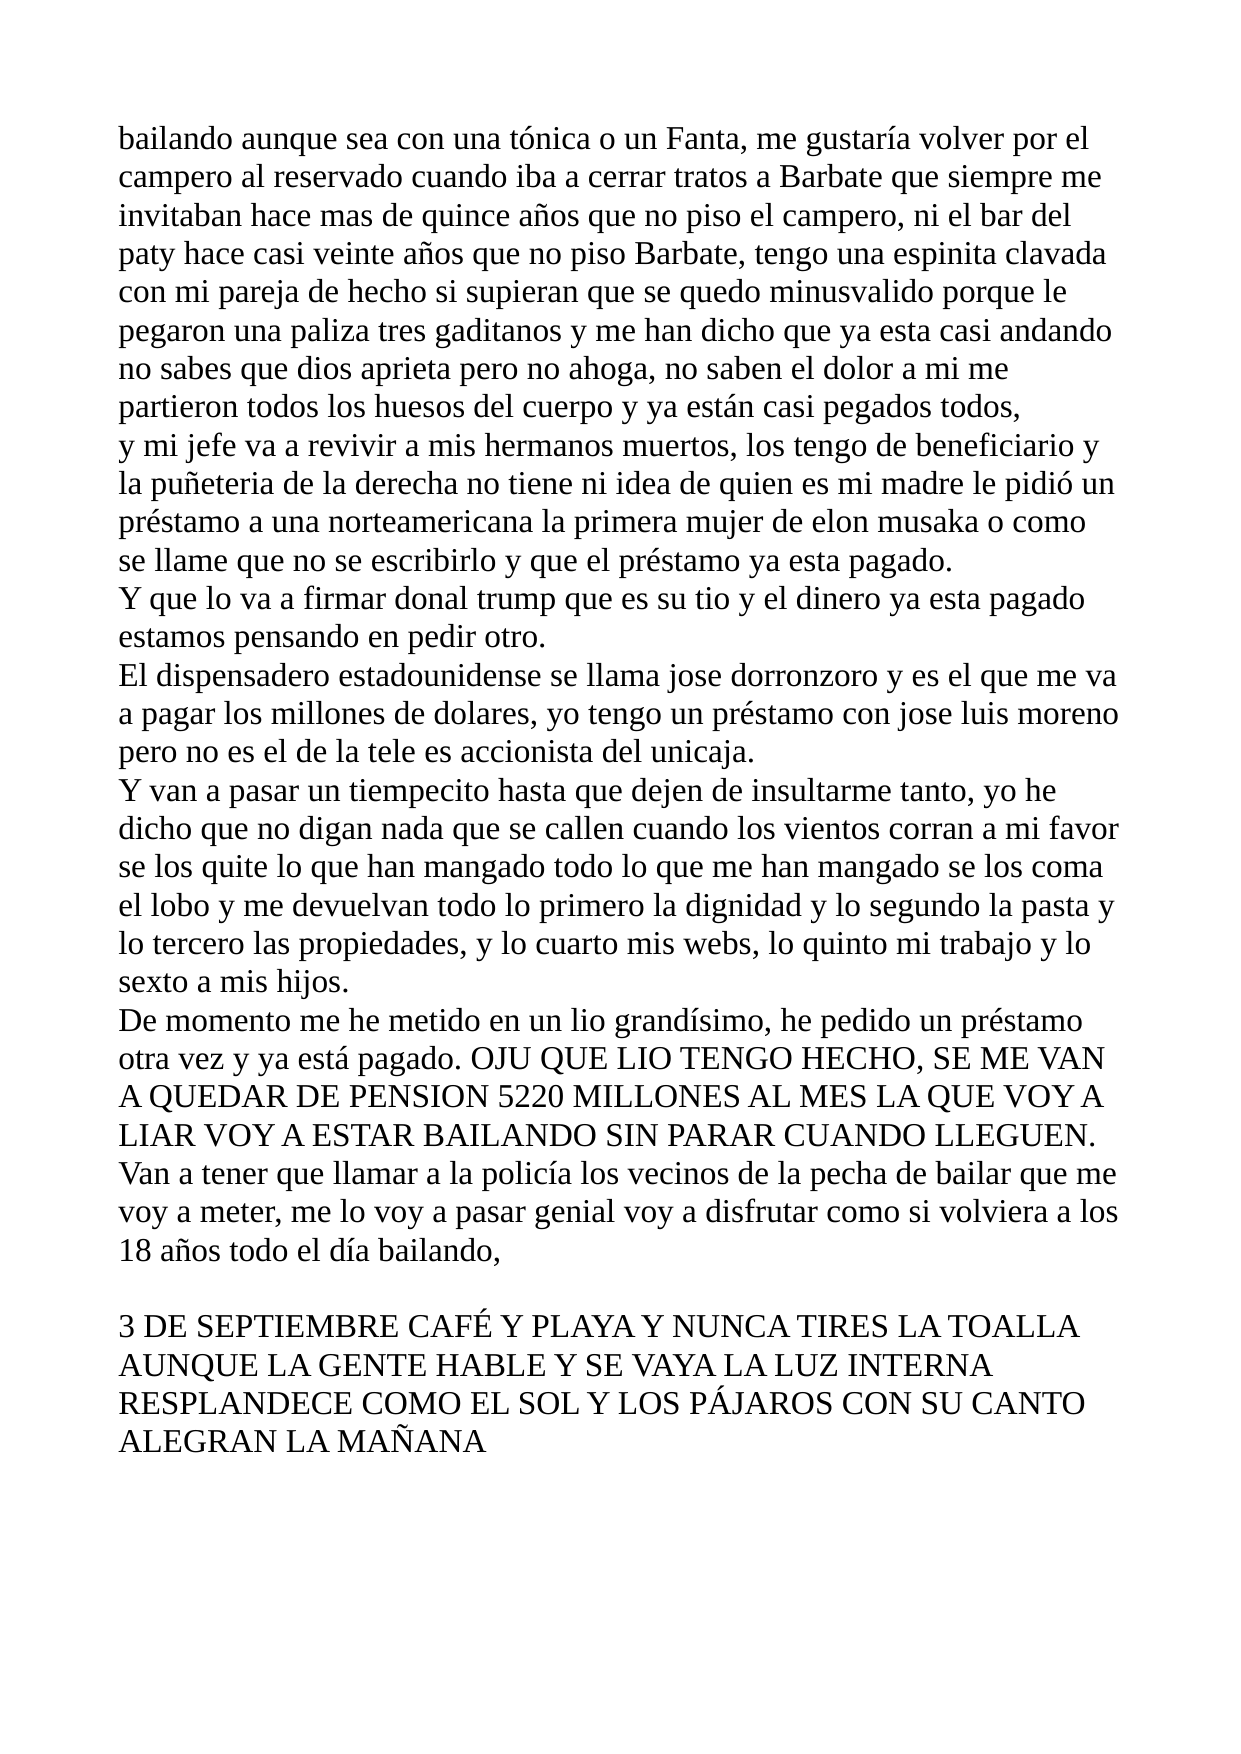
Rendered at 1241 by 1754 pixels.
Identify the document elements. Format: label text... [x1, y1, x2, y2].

text El dispensadero estadounidense se llama jose dorronzoro y es el que me va a pagar los millones de dolares, yo tengo un préstamo con jose luis moreno pero no es el de la tele es accionista del unicaja. [118, 655, 1122, 770]
text bailando aunque sea con una tónica o un Fanta, me gustaría volver por el campero al reservado cuando iba a cerrar tratos a Barbate que siempre me invitaban hace mas de quince años que no piso el campero, ni el bar del paty hace casi veinte años que no piso Barbate, tengo una espinita clavada con mi pareja de hecho si supieran que se quedo minusvalido porque le pegaron una paliza tres gaditanos y me han dicho que ya esta casi andando no sabes que dios aprieta pero no ahoga, no saben el dolor a mi me partieron todos los huesos del cuerpo y ya están casi pegados todos, [118, 118, 1122, 425]
text 3 DE SEPTIEMBRE CAFÉ Y PLAYA Y NUNCA TIRES LA TOALLA AUNQUE LA GENTE HABLE Y SE VAYA LA LUZ INTERNA RESPLANDECE COMO EL SOL Y LOS PÁJAROS CON SU CANTO ALEGRAN LA MAÑANA [118, 1306, 1122, 1460]
text Y van a pasar un tiempecito hasta que dejen de insultarme tanto, yo he dicho que no digan nada que se callen cuando los vientos corran a mi favor se los quite lo que han mangado todo lo que me han mangado se los coma el lobo y me devuelvan todo lo primero la dignidad y lo segundo la pasta y lo tercero las propiedades, y lo cuarto mis webs, lo quinto mi trabajo y lo sexto a mis hijos. [118, 770, 1122, 1000]
text y mi jefe va a revivir a mis hermanos muertos, los tengo de beneficiario y la puñeteria de la derecha no tiene ni idea de quien es mi madre le pidió un préstamo a una norteamericana la primera mujer de elon musaka o como se llame que no se escribirlo y que el préstamo ya esta pagado. [118, 425, 1122, 578]
text Y que lo va a firmar donal trump que es su tio y el dinero ya esta pagado estamos pensando en pedir otro. [118, 578, 1122, 655]
text De momento me he metido en un lio grandísimo, he pedido un préstamo otra vez y ya está pagado. OJU QUE LIO TENGO HECHO, SE ME VAN A QUEDAR DE PENSION 5220 MILLONES AL MES LA QUE VOY A LIAR VOY A ESTAR BAILANDO SIN PARAR CUANDO LLEGUEN. [118, 1000, 1122, 1153]
text Van a tener que llamar a la policía los vecinos de la pecha de bailar que me voy a meter, me lo voy a pasar genial voy a disfrutar como si volviera a los 18 años todo el día bailando, [118, 1153, 1122, 1268]
